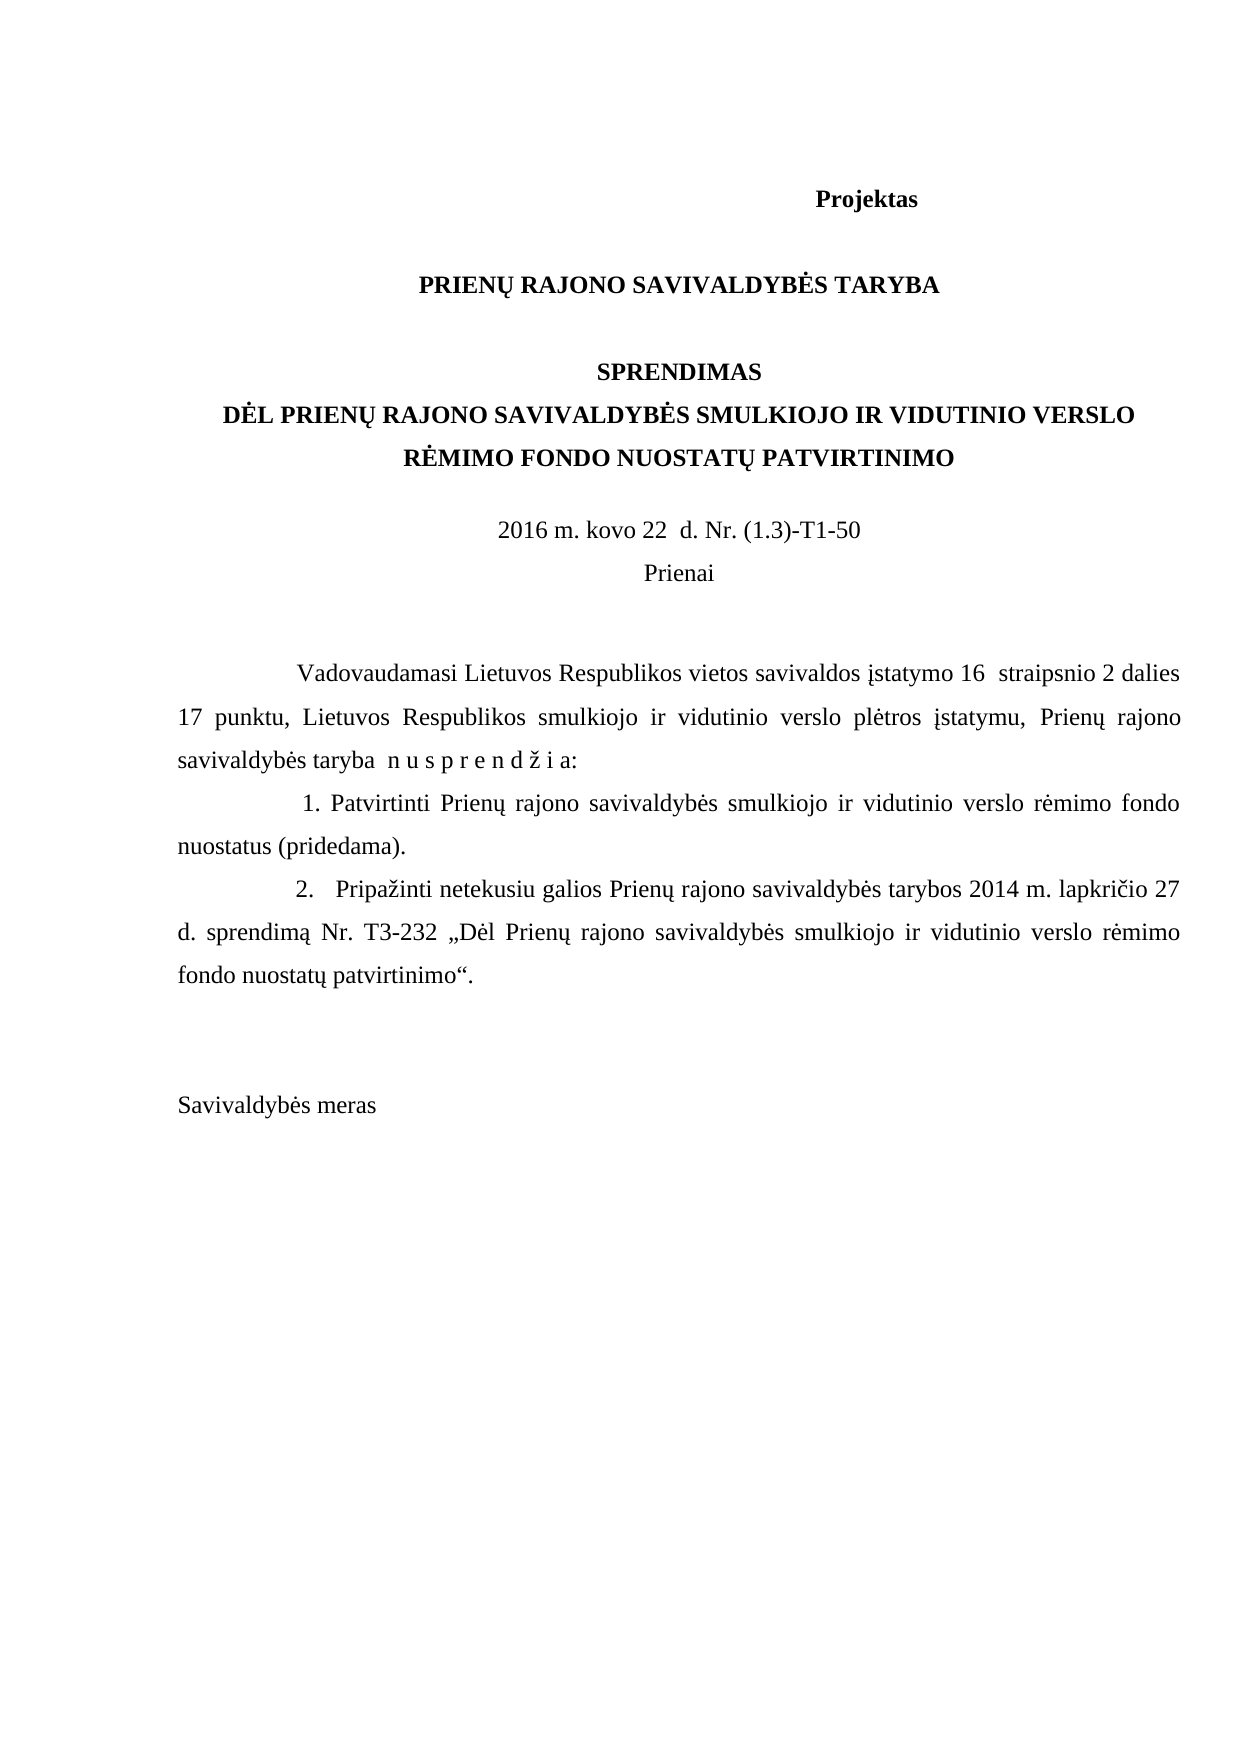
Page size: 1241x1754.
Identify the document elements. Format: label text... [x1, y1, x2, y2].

text DĖL PRIENŲ RAJONO SAVIVALDYBĖS SMULKIOJO IR VIDUTINIO VERSLO RĖMIMO FONDO NUOSTATŲ PATVIRTINIMO [177, 400, 1181, 472]
text 1. Patvirtinti Prienų rajono savivaldybės smulkiojo ir vidutinio verslo rėmimo fondo nuostatus (pridedama). [177, 788, 1181, 860]
text Vadovaudamasi Lietuvos Respublikos vietos savivaldos įstatymo 16 straipsnio 2 dalies 17 punktu, Lietuvos Respublikos smulkiojo ir vidutinio verslo plėtros įstatymu, Prienų rajono savivaldybės taryba n u s p r e n d ž i a: [177, 658, 1181, 773]
text 2016 m. kovo 22 d. Nr. (1.3)-T1-50 [177, 515, 1181, 543]
text SPRENDIMAS [177, 357, 1181, 385]
text PRIENŲ RAJONO SAVIVALDYBĖS TARYBA [177, 270, 1181, 299]
text 2. Pripažinti netekusiu galios Prienų rajono savivaldybės tarybos 2014 m. lapkričio 27 d. sprendimą Nr. T3-232 „Dėl Prienų rajono savivaldybės smulkiojo ir vidutinio verslo rėmimo fondo nuostatų patvirtinimo“. [177, 874, 1181, 989]
text Savivaldybės meras [177, 1090, 1181, 1118]
text Prienai [177, 558, 1181, 587]
text Projektas [177, 184, 1181, 213]
